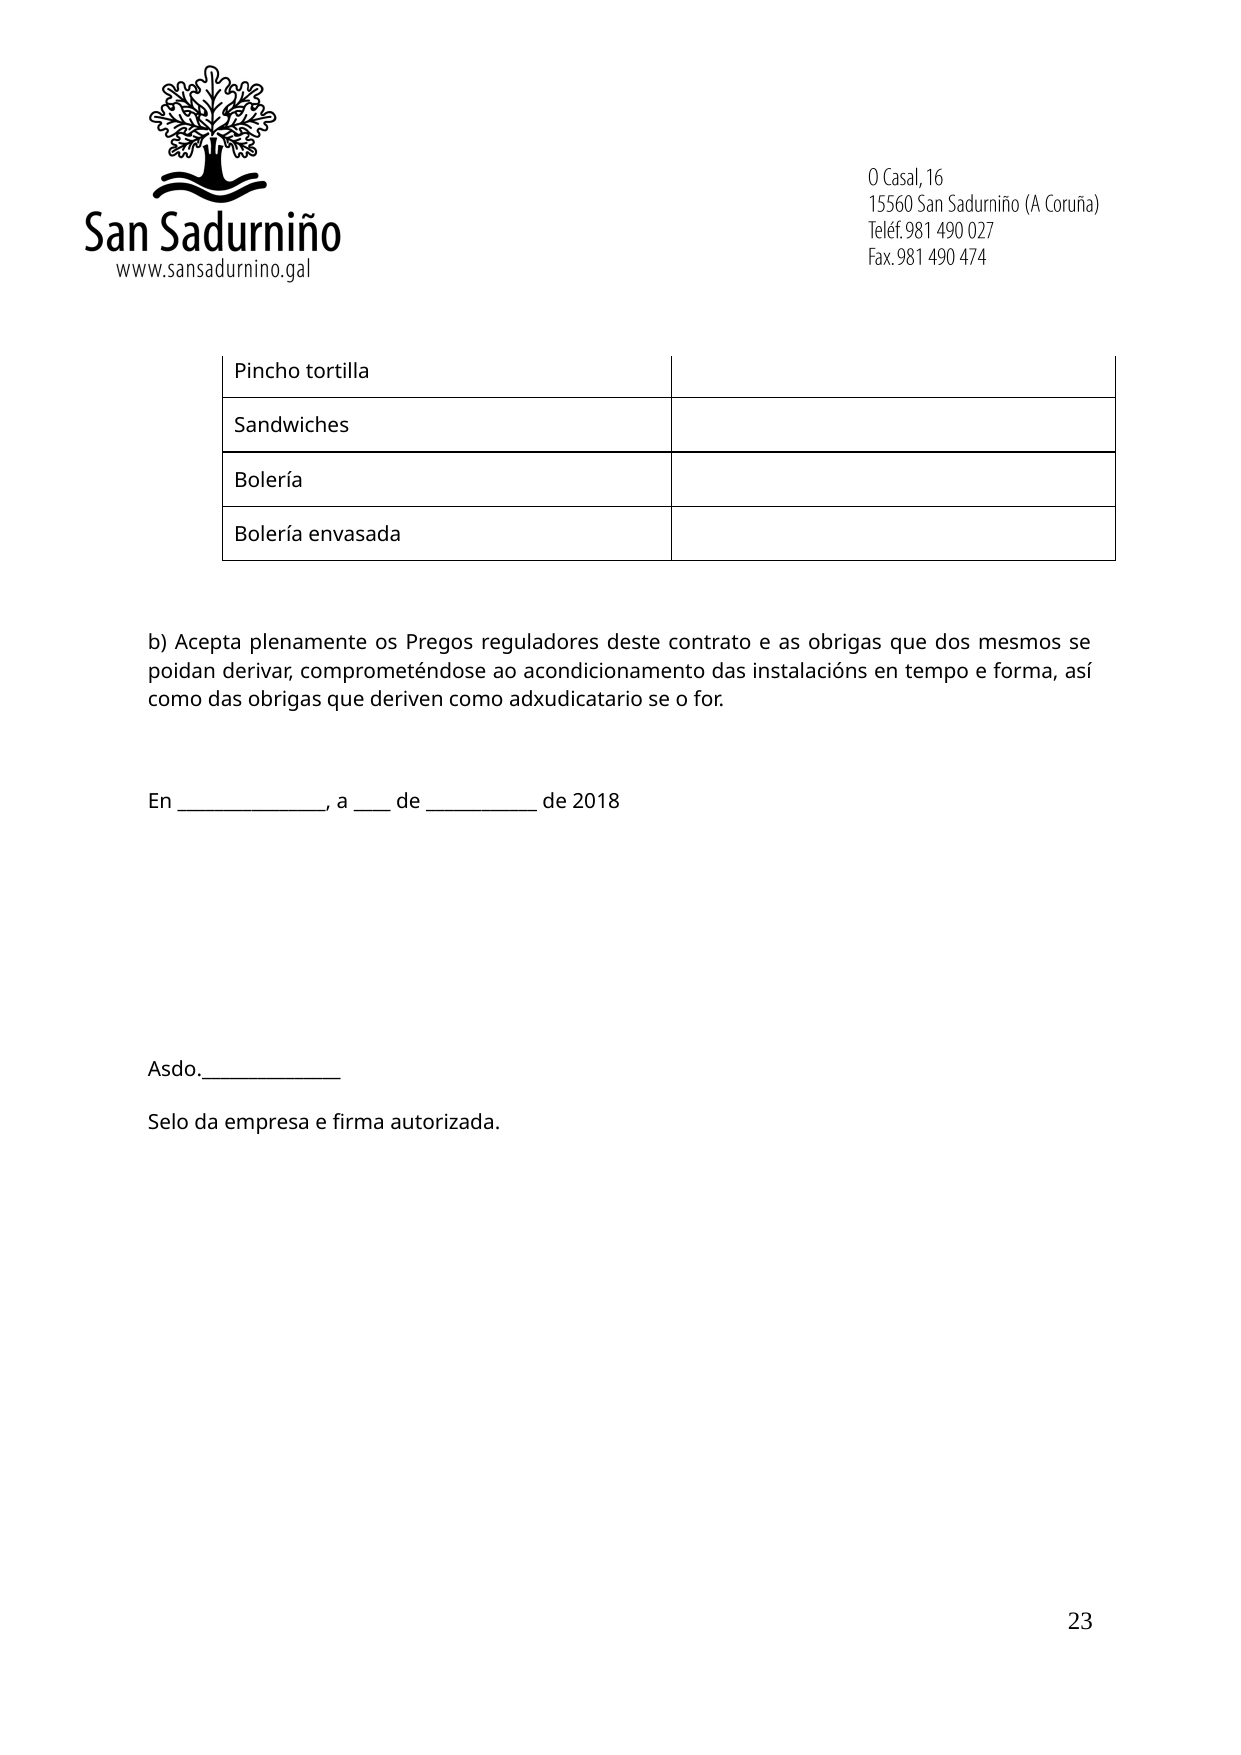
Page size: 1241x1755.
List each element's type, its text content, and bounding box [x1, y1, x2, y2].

table_cell Sandwiches [223, 398, 671, 451]
picture [1, 2, 1238, 356]
table_cell [672, 453, 1115, 506]
table_cell [672, 356, 1115, 397]
table_cell Bolería [223, 453, 671, 506]
text En ________________, a ____ de ____________ de 2018 [148, 787, 1093, 815]
table_cell [672, 398, 1115, 451]
text Asdo._______________ [148, 1054, 1093, 1082]
table_cell Pincho tortilla [223, 356, 671, 397]
text Selo da empresa e firma autorizada. [148, 1107, 1093, 1136]
table_cell [672, 507, 1115, 560]
table_cell Bolería envasada [223, 507, 671, 560]
text b) Acepta plenamente os Pregos reguladores deste contrato e as obrigas que dos mesmos se poidan derivar, comprometéndose ao acondicionamento das instalacións en tempo e forma, así como das obrigas que deriven como adxudicatario se o for. [148, 627, 1093, 713]
